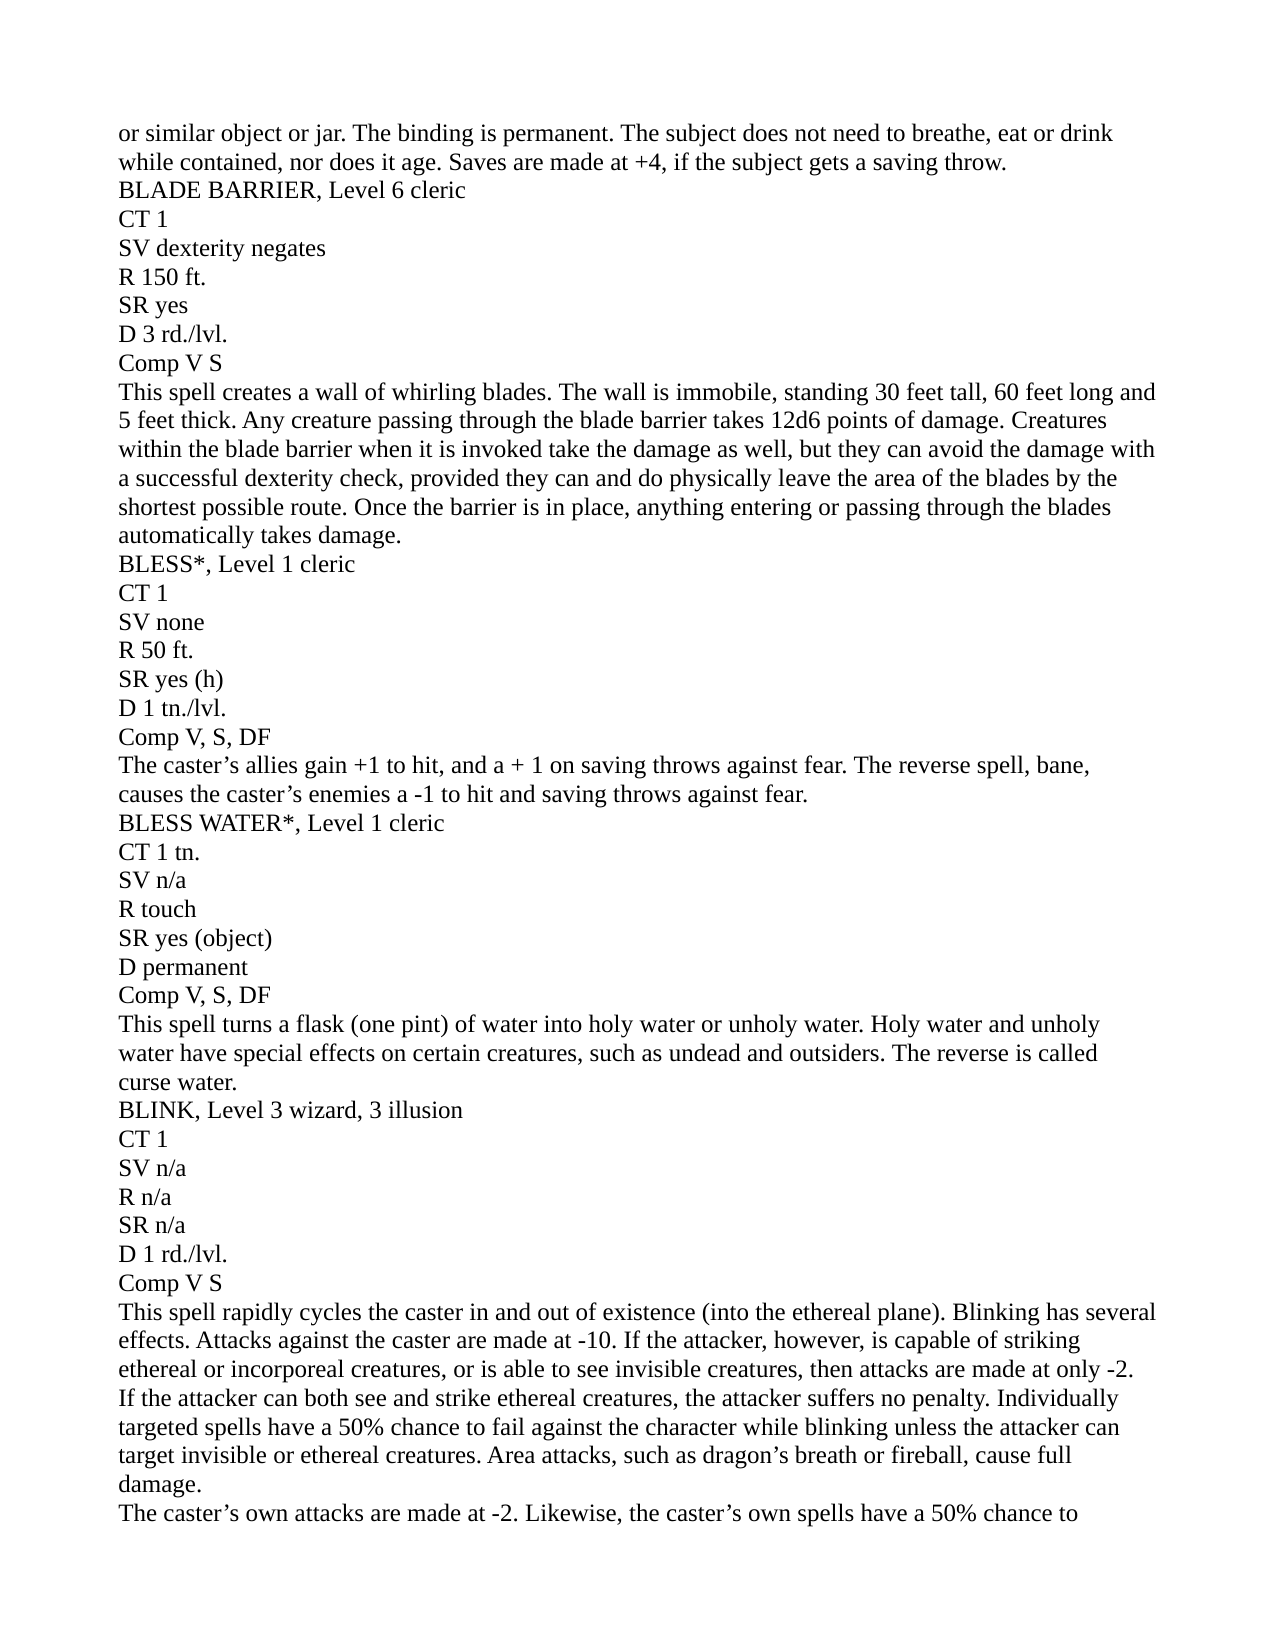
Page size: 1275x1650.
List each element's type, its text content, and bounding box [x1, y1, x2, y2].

text SR yes (object) [118, 923, 1157, 952]
text This spell creates a wall of whirling blades. The wall is immobile, standing 30 feet tall, 60 feet long and 5 feet thick. Any creature passing through the blade barrier takes 12d6 points of damage. Creatures within the blade barrier when it is invoked take the damage as well, but they can avoid the damage with a successful dexterity check, provided they can and do physically leave the area of the blades by the shortest possible route. Once the barrier is in place, anything entering or passing through the blades automatically takes damage. [118, 377, 1157, 549]
text SR n/a [118, 1211, 1157, 1239]
text CT 1 tn. [118, 837, 1157, 866]
text SV none [118, 607, 1157, 636]
text SR yes (h) [118, 664, 1157, 693]
text BLADE BARRIER, Level 6 cleric [118, 176, 1157, 204]
text R n/a [118, 1182, 1157, 1211]
text or similar object or jar. The binding is permanent. The subject does not need to breathe, eat or drink while contained, nor does it age. Saves are made at +4, if the subject gets a saving throw. [118, 118, 1157, 176]
text The caster’s own attacks are made at -2. Likewise, the caster’s own spells have a 50% chance to [118, 1498, 1157, 1527]
text CT 1 [118, 578, 1157, 607]
text CT 1 [118, 1124, 1157, 1153]
text Comp V S [118, 348, 1157, 377]
text Comp V, S, DF [118, 981, 1157, 1009]
text Comp V, S, DF [118, 722, 1157, 751]
text SV dexterity negates [118, 233, 1157, 262]
text BLESS*, Level 1 cleric [118, 549, 1157, 578]
text D 1 tn./lvl. [118, 693, 1157, 722]
text This spell rapidly cycles the caster in and out of existence (into the ethereal plane). Blinking has several effects. Attacks against the caster are made at -10. If the attacker, however, is capable of striking ethereal or incorporeal creatures, or is able to see invisible creatures, then attacks are made at only -2. If the attacker can both see and strike ethereal creatures, the attacker suffers no penalty. Individually targeted spells have a 50% chance to fail against the character while blinking unless the attacker can target invisible or ethereal creatures. Area attacks, such as dragon’s breath or fireball, cause full damage. [118, 1297, 1157, 1498]
text The caster’s allies gain +1 to hit, and a + 1 on saving throws against fear. The reverse spell, bane, causes the caster’s enemies a -1 to hit and saving throws against fear. [118, 751, 1157, 808]
text BLESS WATER*, Level 1 cleric [118, 808, 1157, 837]
text This spell turns a flask (one pint) of water into holy water or unholy water. Holy water and unholy water have special effects on certain creatures, such as undead and outsiders. The reverse is called curse water. [118, 1009, 1157, 1096]
text D 1 rd./lvl. [118, 1239, 1157, 1268]
text D 3 rd./lvl. [118, 319, 1157, 348]
text SV n/a [118, 1153, 1157, 1182]
text R 150 ft. [118, 262, 1157, 291]
text SV n/a [118, 866, 1157, 894]
text R touch [118, 894, 1157, 923]
text R 50 ft. [118, 636, 1157, 664]
text BLINK, Level 3 wizard, 3 illusion [118, 1096, 1157, 1124]
text SR yes [118, 291, 1157, 319]
text D permanent [118, 952, 1157, 981]
text CT 1 [118, 204, 1157, 233]
text Comp V S [118, 1268, 1157, 1297]
